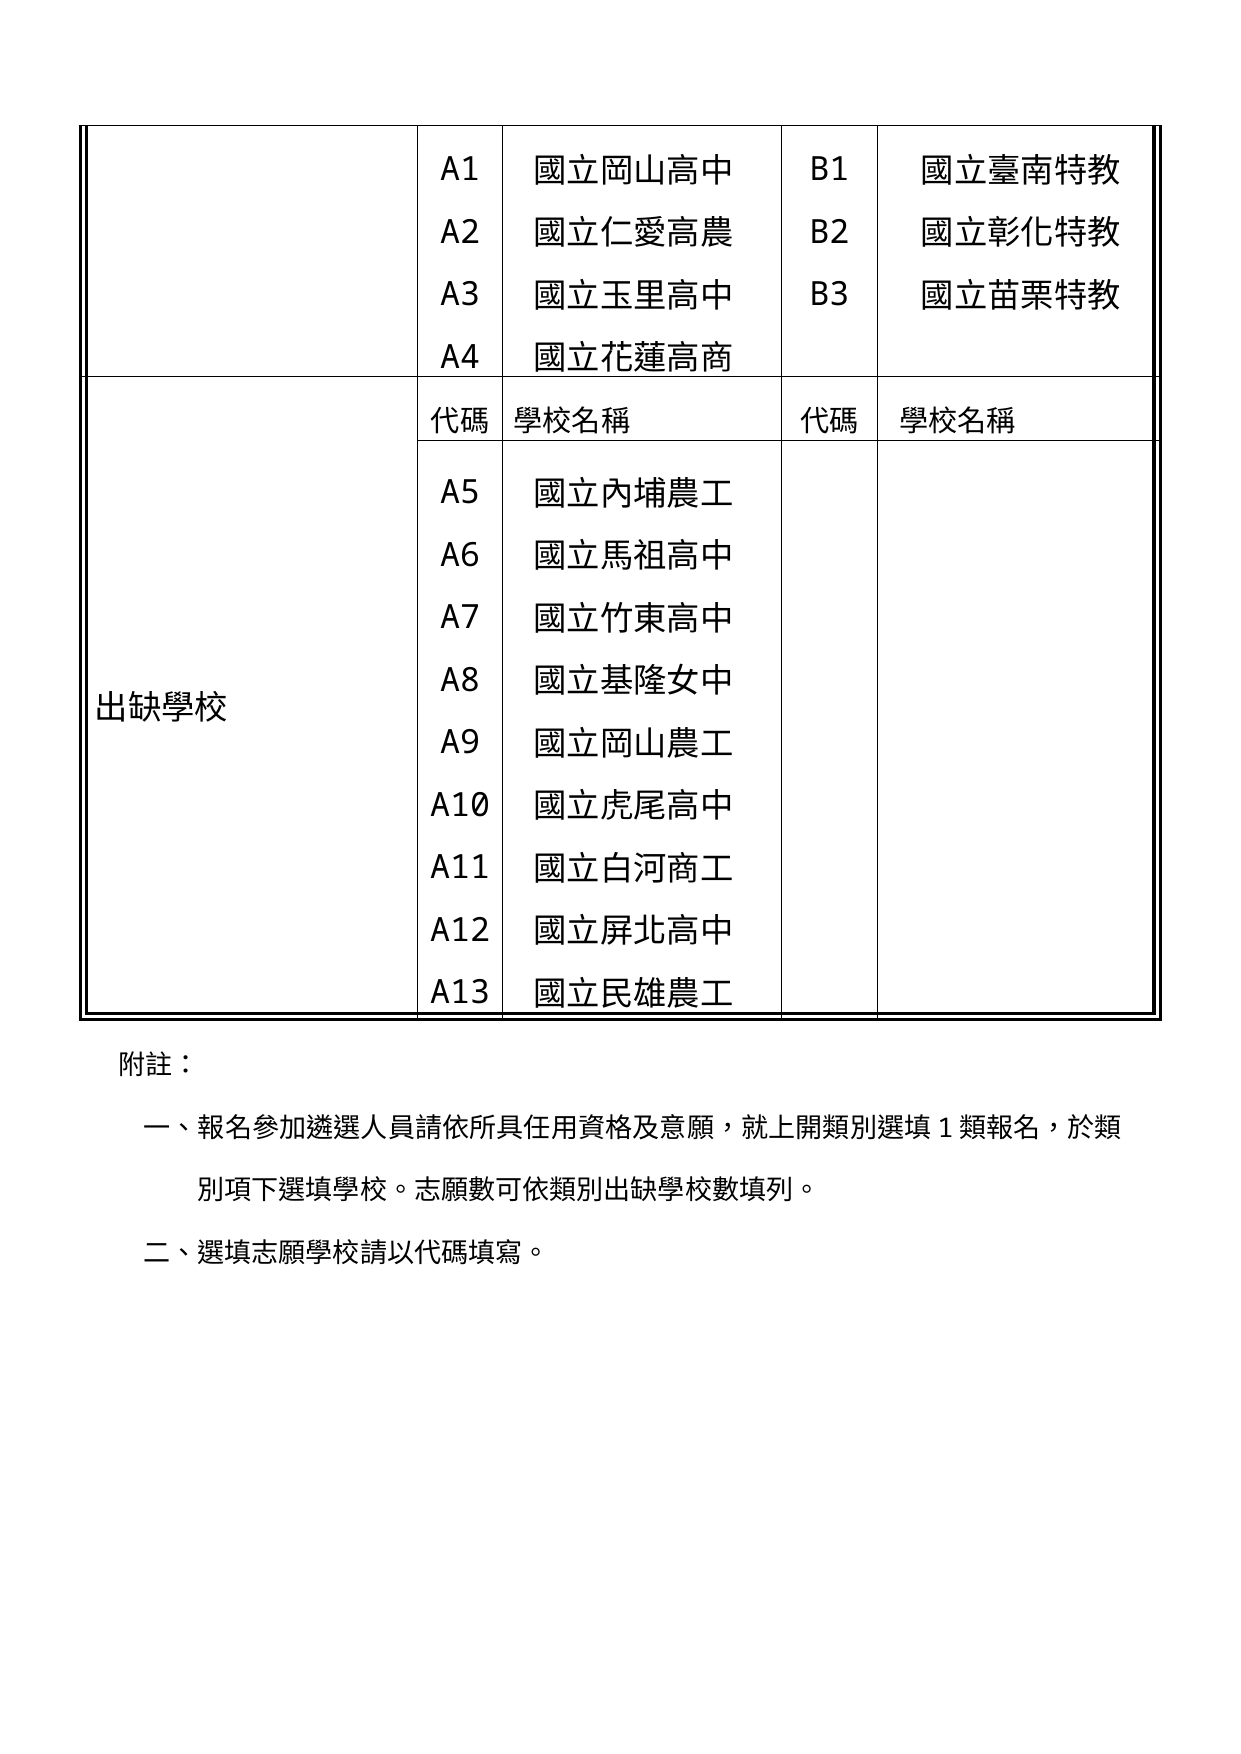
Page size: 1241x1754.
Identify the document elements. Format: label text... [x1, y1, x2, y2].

table_cell 出缺學校 [88, 377, 417, 1012]
text 一、報名參加遴選人員請依所具任用資格及意願，就上開類別選填1類報名，於類別項下選填學校。志願數可依類別出缺學校數填列。 [143, 1083, 1122, 1208]
table_cell 國立臺南特教 國立彰化特教 國立苗栗特教 [878, 126, 1152, 376]
table_cell 國立內埔農工 國立馬祖高中 國立竹東高中 國立基隆女中 國立岡山農工 國立虎尾高中 國立白河商工 國立屏北高中 國立民雄農工 [503, 441, 781, 1012]
table_cell [878, 441, 1152, 1012]
table_cell [88, 126, 417, 376]
table_cell 學校名稱 [503, 377, 781, 440]
text 二、選填志願學校請以代碼填寫。 [143, 1208, 1122, 1271]
table_cell B1 B2 B3 [782, 126, 877, 376]
table_cell 代碼 [418, 377, 502, 440]
table_cell 學校名稱 [878, 377, 1152, 440]
table_cell A5 A6 A7 A8 A9 A10 A11 A12 A13 [418, 441, 502, 1012]
table_cell A1 A2 A3 A4 [418, 126, 502, 376]
table_cell [782, 441, 877, 1012]
table_cell 國立岡山高中 國立仁愛高農 國立玉里高中 國立花蓮高商 [503, 126, 781, 376]
text 附註： [118, 1021, 1122, 1083]
table_cell 代碼 [782, 377, 877, 440]
